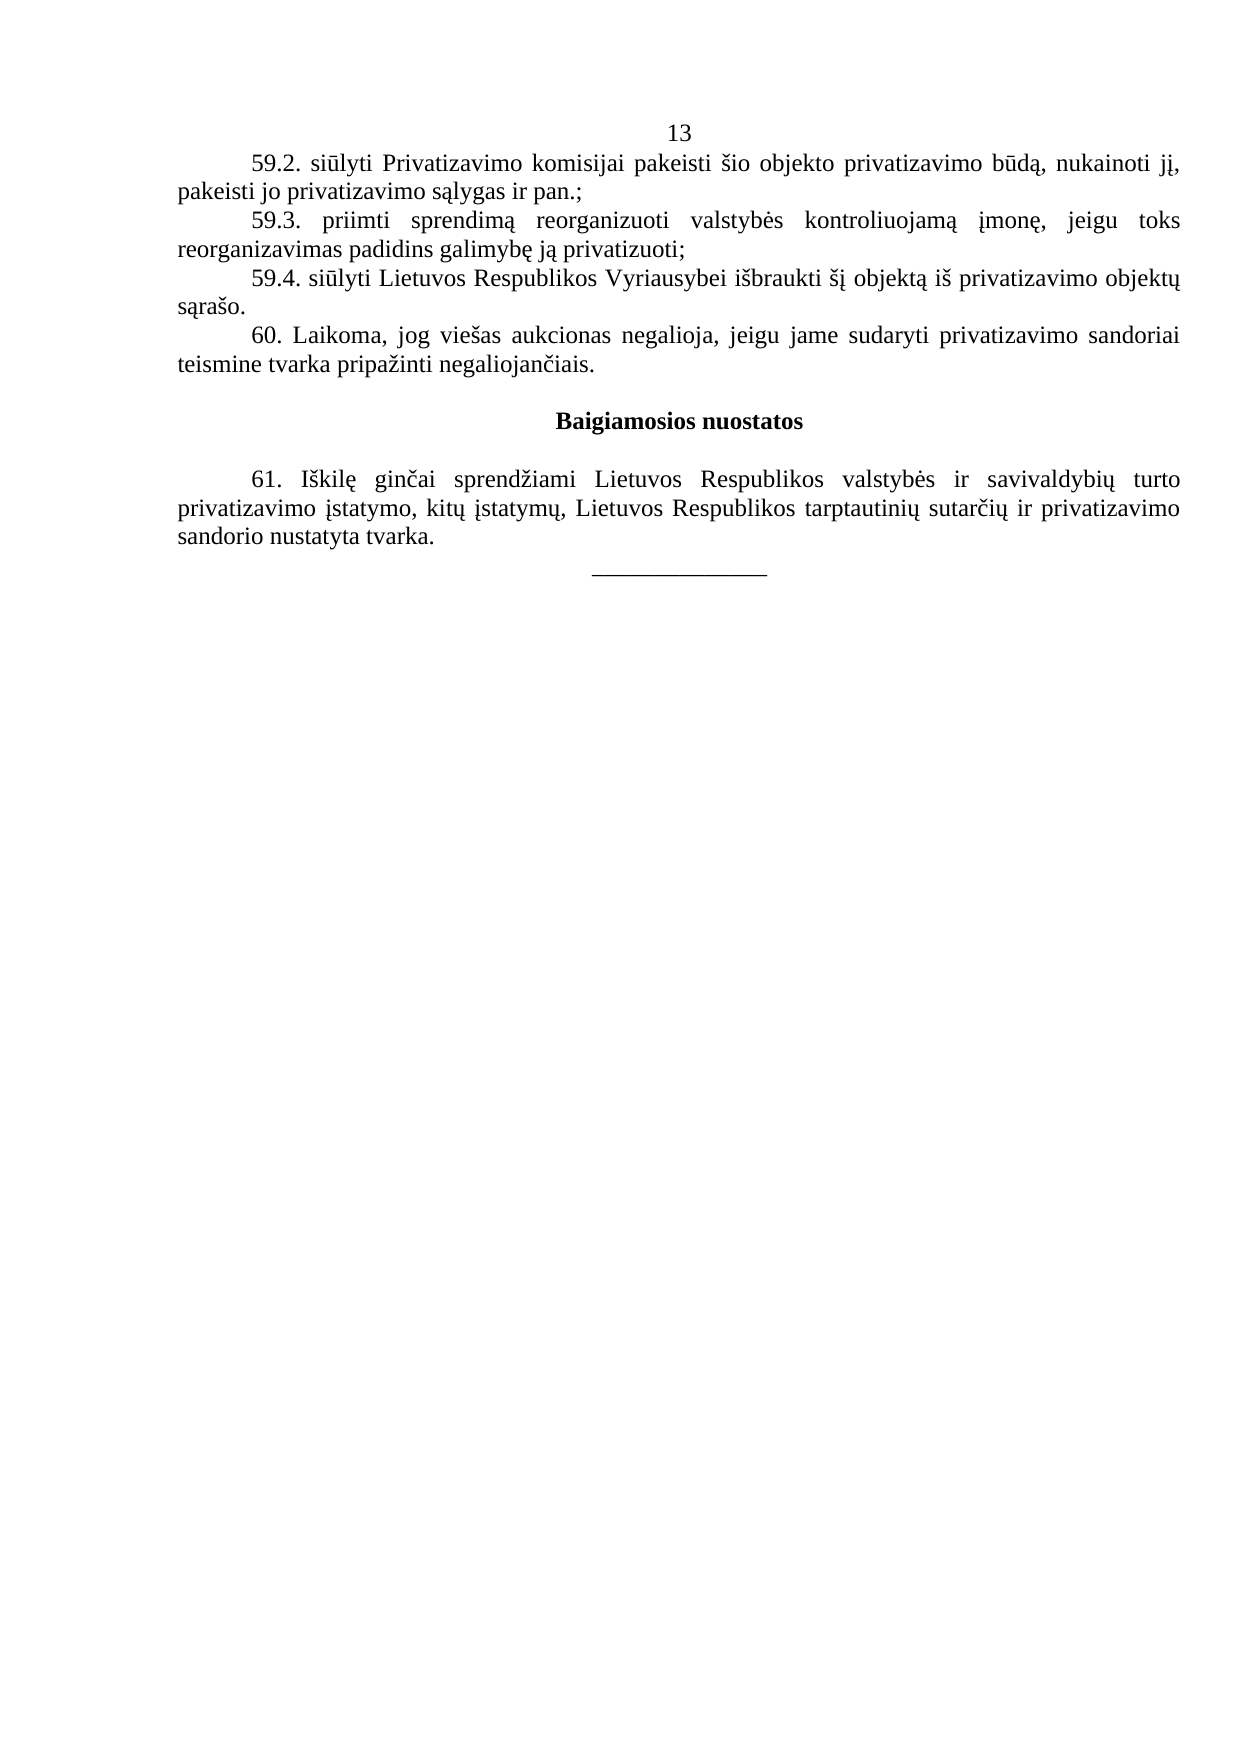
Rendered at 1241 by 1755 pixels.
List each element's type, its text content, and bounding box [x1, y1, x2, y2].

text 59.4. siūlyti Lietuvos Respublikos Vyriausybei išbraukti šį objektą iš privatizavimo objektų sąrašo. [177, 263, 1181, 320]
text Baigiamosios nuostatos [177, 406, 1181, 435]
text 60. Laikoma, jog viešas aukcionas negalioja, jeigu jame sudaryti privatizavimo sandoriai teismine tvarka pripažinti negaliojančiais. [177, 320, 1181, 378]
text 61. Iškilę ginčai sprendžiami Lietuvos Respublikos valstybės ir savivaldybių turto privatizavimo įstatymo, kitų įstatymų, Lietuvos Respublikos tarptautinių sutarčių ir privatizavimo sandorio nustatyta tvarka. [177, 464, 1181, 550]
text 59.2. siūlyti Privatizavimo komisijai pakeisti šio objekto privatizavimo būdą, nukainoti jį, pakeisti jo privatizavimo sąlygas ir pan.; [177, 148, 1181, 205]
text ______________ [177, 550, 1181, 579]
text 59.3. priimti sprendimą reorganizuoti valstybės kontroliuojamą įmonę, jeigu toks reorganizavimas padidins galimybę ją privatizuoti; [177, 205, 1181, 263]
